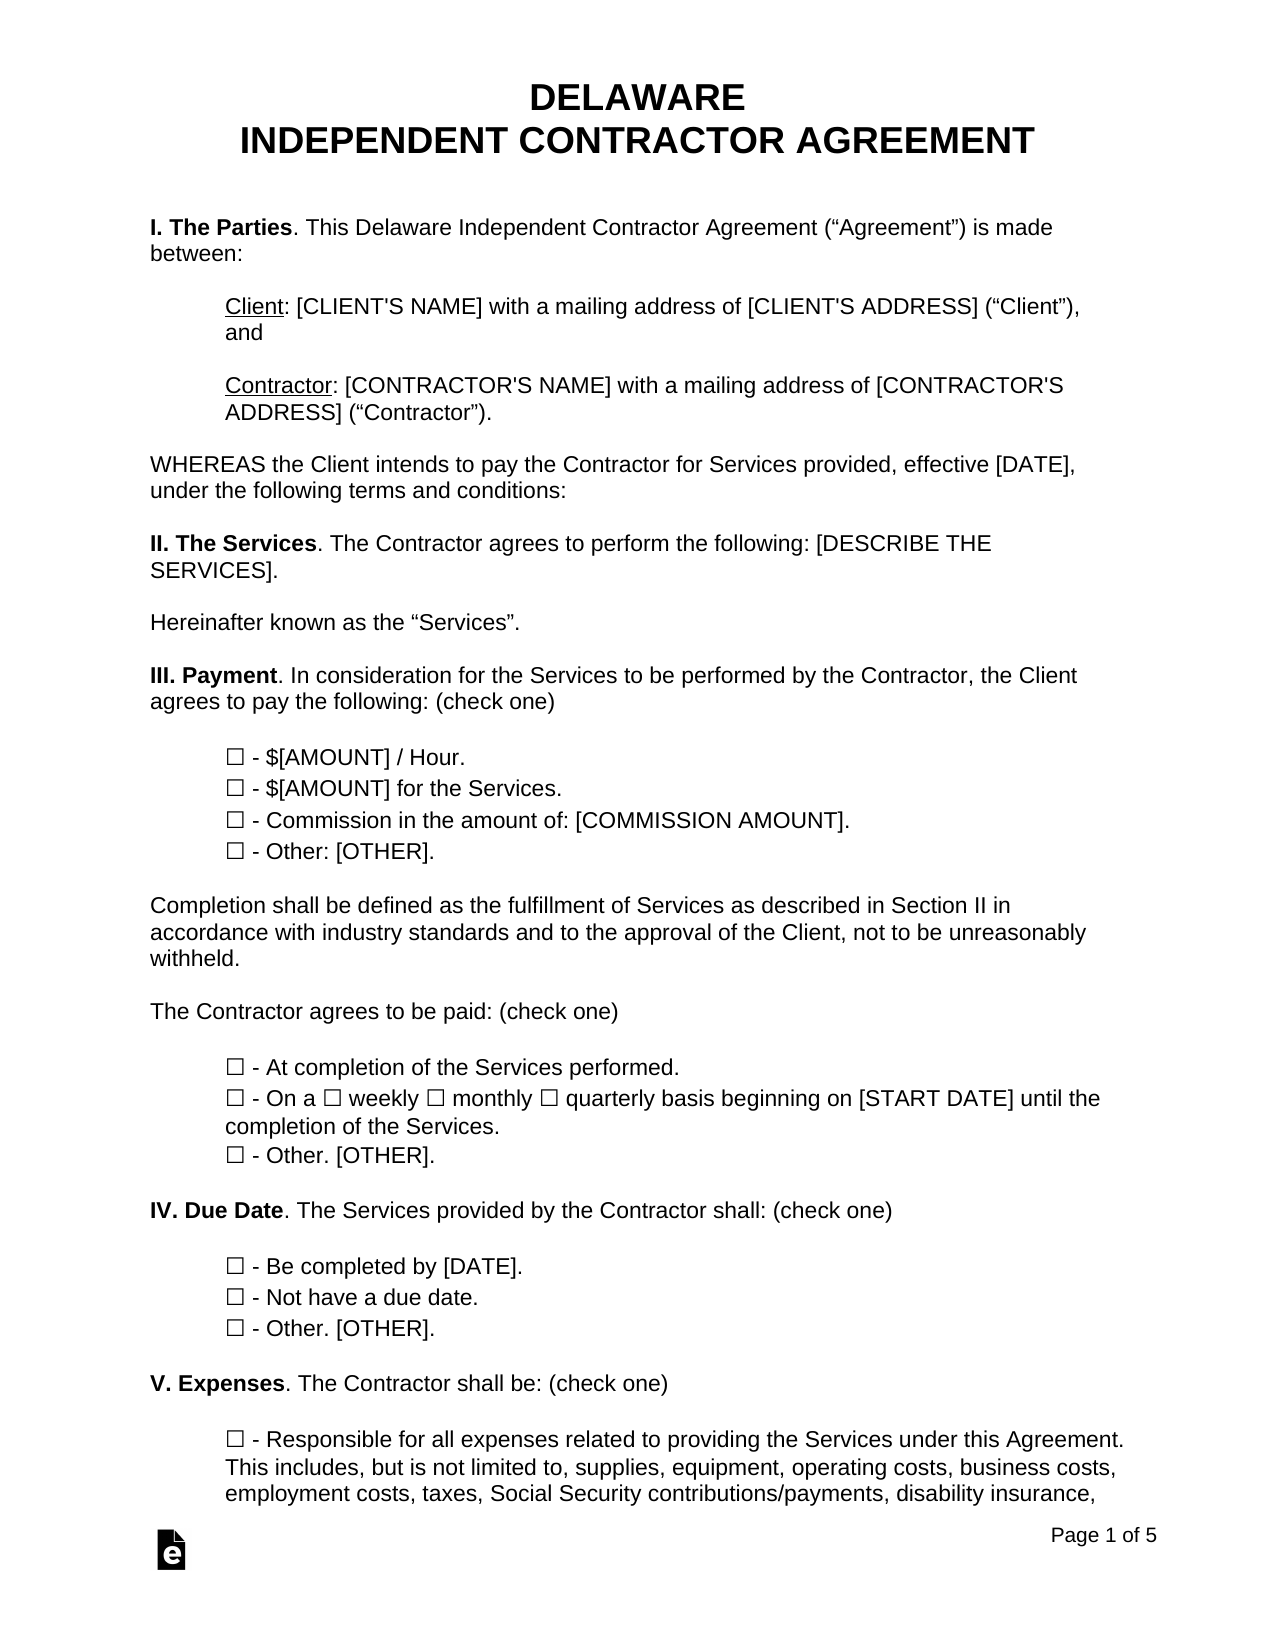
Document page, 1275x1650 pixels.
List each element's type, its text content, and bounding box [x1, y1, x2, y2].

text ☐ - Commission in the amount of: [COMMISSION AMOUNT]. [225, 803, 1125, 835]
text I. The Parties. This Delaware Independent Contractor Agreement (“Agreement”) is made between: [150, 214, 1125, 267]
text III. Payment. In consideration for the Services to be performed by the Contractor, the Client agrees to pay the following: (check one) [150, 662, 1125, 715]
text ☐ - Other: [OTHER]. [225, 835, 1125, 866]
text ☐ - Other. [OTHER]. [225, 1312, 1125, 1343]
text Contractor: [CONTRACTOR'S NAME] with a mailing address of [CONTRACTOR'S ADDRESS] (“Contractor”). [225, 372, 1125, 425]
text IV. Due Date. The Services provided by the Contractor shall: (check one) [150, 1197, 1125, 1223]
text ☐ - Other. [OTHER]. [225, 1139, 1125, 1171]
text Completion shall be defined as the fulfillment of Services as described in Section II in accordance with industry standards and to the approval of the Client, not to be unreasonably withheld. [150, 892, 1125, 971]
text INDEPENDENT CONTRACTOR AGREEMENT [150, 118, 1125, 161]
text ☐ - Responsible for all expenses related to providing the Services under this Agreement. This includes, but is not limited to, supplies, equipment, operating costs, business costs, employment costs, taxes, Social Security contributions/payments, disability insurance, [225, 1422, 1125, 1506]
text ☐ - On a ☐ weekly ☐ monthly ☐ quarterly basis beginning on [START DATE] until the completion of the Services. [225, 1082, 1125, 1139]
text DELAWARE [150, 75, 1125, 118]
text ☐ - Be completed by [DATE]. [225, 1250, 1125, 1281]
text V. Expenses. The Contractor shall be: (check one) [150, 1370, 1125, 1396]
text ☐ - Not have a due date. [225, 1281, 1125, 1312]
text ☐ - $[AMOUNT] for the Services. [225, 772, 1125, 803]
text WHEREAS the Client intends to pay the Contractor for Services provided, effective [DATE], under the following terms and conditions: [150, 451, 1125, 504]
text The Contractor agrees to be paid: (check one) [150, 998, 1125, 1024]
text Client: [CLIENT'S NAME] with a mailing address of [CLIENT'S ADDRESS] (“Client”), and [225, 293, 1125, 346]
text ☐ - At completion of the Services performed. [225, 1051, 1125, 1082]
text II. The Services. The Contractor agrees to perform the following: [DESCRIBE THE SERVICES]. [150, 530, 1125, 583]
text Hereinafter known as the “Services”. [150, 609, 1125, 636]
text ☐ - $[AMOUNT] / Hour. [225, 741, 1125, 772]
